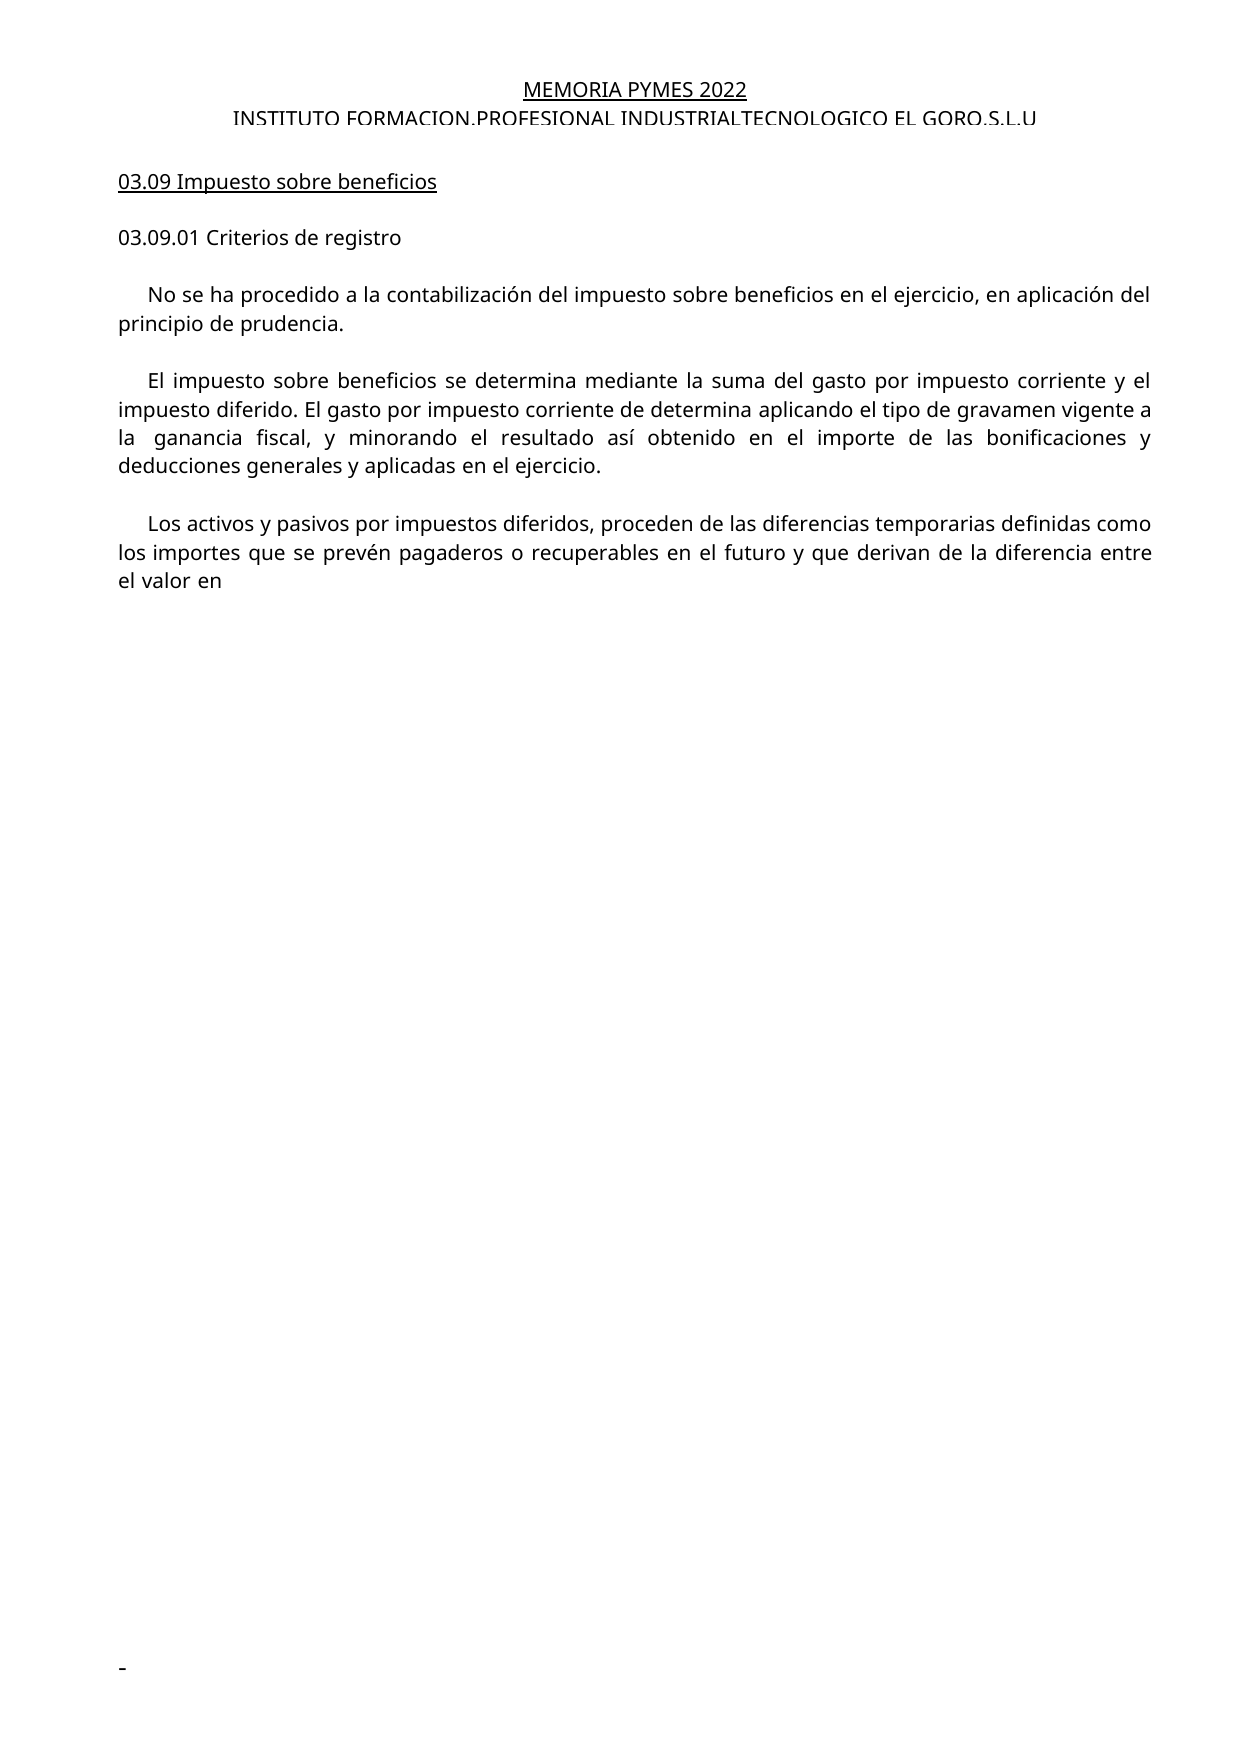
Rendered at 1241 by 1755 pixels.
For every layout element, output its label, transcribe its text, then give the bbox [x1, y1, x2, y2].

text Los activos y pasivos por impuestos diferidos, proceden de las diferencias temporarias definidas como los importes que se prevén pagaderos o recuperables en el futuro y que derivan de la diferencia entre el valor en [118, 509, 1152, 595]
text 03.09 Impuesto sobre beneficios [118, 167, 1163, 195]
text 03.09.01 Criterios de registro [118, 223, 1163, 251]
text El impuesto sobre beneficios se determina mediante la suma del gasto por impuesto corriente y el impuesto diferido. El gasto por impuesto corriente de determina aplicando el tipo de gravamen vigente a la ganancia fiscal, y minorando el resultado así obtenido en el importe de las bonificaciones y deducciones generales y aplicadas en el ejercicio. [118, 366, 1152, 480]
text No se ha procedido a la contabilización del impuesto sobre beneficios en el ejercicio, en aplicación del principio de prudencia. [118, 280, 1152, 337]
